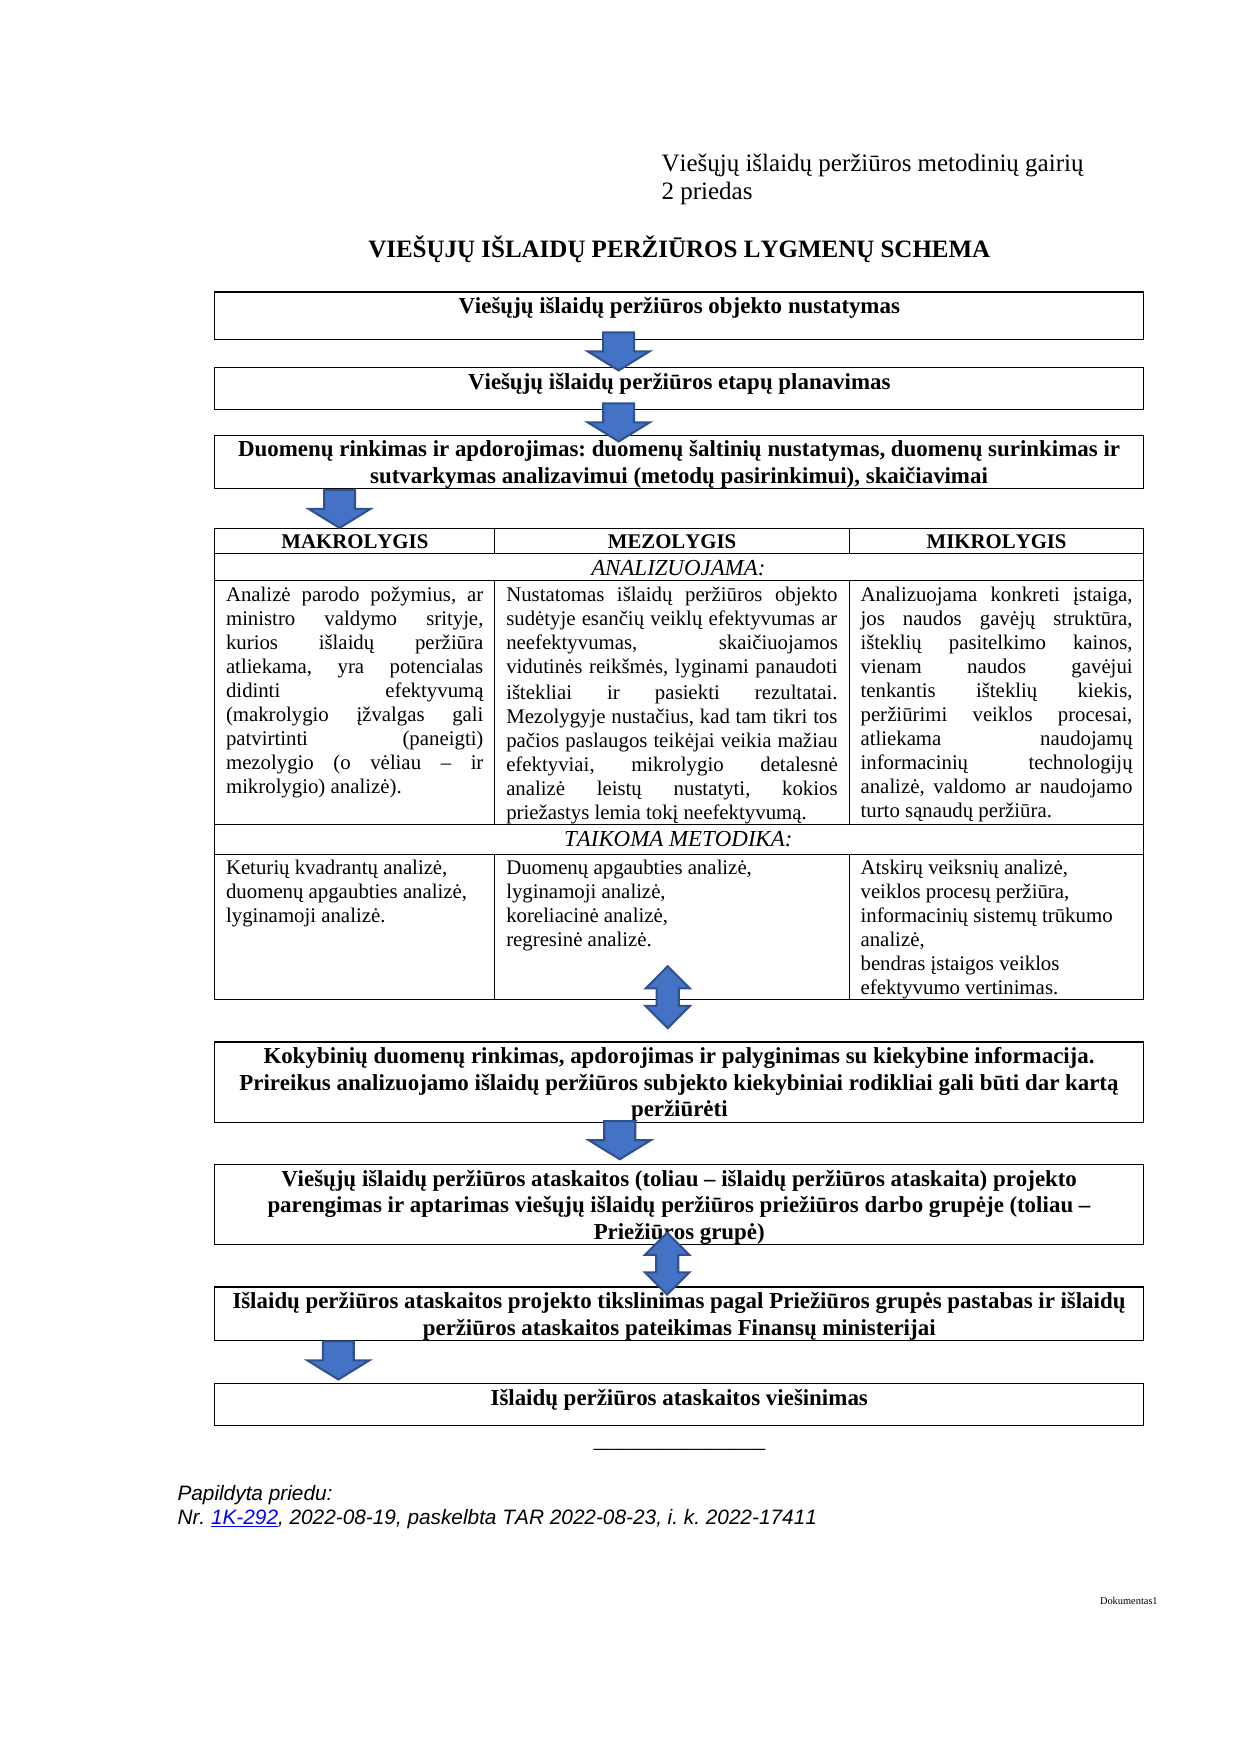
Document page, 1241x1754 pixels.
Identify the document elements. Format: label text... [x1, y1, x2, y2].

table_cell TAIKOMA METODIKA: [215, 825, 1143, 854]
table_cell MEZOLYGIS [495, 529, 849, 553]
text VIEŠŲJŲ IŠLAIDŲ PERŽIŪROS LYGMENŲ SCHEMA [177, 234, 1181, 263]
table_cell [215, 1341, 495, 1383]
table_cell Išlaidų peržiūros ataskaitos projekto tikslinimas pagal Priežiūros grupės pastabas ir išlaidų peržiūros ataskaitos pateikimas Finansų ministerijai [215, 1288, 1143, 1340]
table_cell Atskirų veiksnių analizė, veiklos procesų peržiūra, informacinių sistemų trūkumo analizė, bendras įstaigos veiklos efektyvumo vertinimas. [850, 855, 1143, 999]
table_cell Duomenų rinkimas ir apdorojimas: duomenų šaltinių nustatymas, duomenų surinkimas ir sutvarkymas analizavimui (metodų pasirinkimui), skaičiavimai [215, 436, 1143, 488]
table_header Viešųjų išlaidų peržiūros objekto nustatymas [215, 293, 1143, 339]
table_cell [495, 1245, 656, 1286]
table_cell [849, 340, 1144, 367]
text Nr. 1K-292, 2022-08-19, paskelbta TAR 2022-08-23, i. k. 2022-17411 [177, 1505, 1181, 1529]
table_cell Nustatomas išlaidų peržiūros objekto sudėtyje esančių veiklų efektyvumas ar neefektyvumas, skaičiuojamos vidutinės reikšmės, lyginami panaudoti ištekliai ir pasiekti rezultatai. Mezolygyje nustačius, kad tam tikri tos pačios paslaugos teikėjai veikia mažiau efektyviai, mikrolygio detalesnė analizė leistų nustatyti, kokios priežastys lemia tokį neefektyvumą. [495, 581, 849, 824]
table_cell [849, 410, 1144, 434]
text Papildyta priedu: [177, 1481, 1181, 1505]
table_cell Duomenų apgaubties analizė, lyginamoji analizė, koreliacinė analizė, regresinė analizė. [495, 855, 849, 999]
table_cell ANALIZUOJAMA: [215, 554, 1143, 580]
table_cell [679, 1245, 849, 1286]
table_cell Analizė parodo požymius, ar ministro valdymo srityje, kurios išlaidų peržiūra atliekama, yra potencialas didinti efektyvumą (makrolygio įžvalgas gali patvirtinti (paneigti) mezolygio (o vėliau – ir mikrolygio) analizė). [215, 581, 494, 824]
table_cell [849, 489, 1144, 528]
text Viešųjų išlaidų peržiūros metodinių gairių [177, 148, 1181, 176]
table_cell [495, 410, 603, 434]
table_cell [215, 340, 495, 367]
table_cell [495, 489, 849, 528]
table_cell [215, 1123, 1144, 1164]
table_cell Viešųjų išlaidų peržiūros etapų planavimas [215, 368, 1143, 409]
table_cell [849, 1341, 1144, 1383]
table_cell Viešųjų išlaidų peržiūros ataskaitos (toliau – išlaidų peržiūros ataskaita) projekto parengimas ir aptarimas viešųjų išlaidų peržiūros priežiūros darbo grupėje (toliau – Priežiūros grupė) [215, 1165, 1143, 1244]
table_cell Kokybinių duomenų rinkimas, apdorojimas ir palyginimas su kiekybine informacija. Prireikus analizuojamo išlaidų peržiūros subjekto kiekybiniai rodikliai gali būti dar kartą peržiūrėti [215, 1043, 1143, 1122]
table_cell [849, 1000, 1144, 1041]
table_cell Išlaidų peržiūros ataskaitos viešinimas [215, 1384, 1143, 1425]
table_cell [495, 1341, 849, 1383]
table_cell MIKROLYGIS [850, 529, 1143, 553]
table_cell MAKROLYGIS [215, 529, 494, 553]
table_cell [215, 1245, 495, 1286]
table_cell [495, 1000, 849, 1041]
text _______________ [177, 1426, 1181, 1452]
table_cell [215, 410, 495, 434]
table_cell [495, 340, 609, 367]
table_cell [628, 340, 849, 367]
table_cell [215, 489, 336, 528]
table_cell [635, 410, 849, 434]
table_cell [849, 1245, 1144, 1286]
table_cell Analizuojama konkreti įstaiga, jos naudos gavėjų struktūra, išteklių pasitelkimo kainos, vienam naudos gavėjui tenkantis išteklių kiekis, peržiūrimi veiklos procesai, atliekama naudojamų informacinių technologijų analizė, valdomo ar naudojamo turto sąnaudų peržiūra. [850, 581, 1143, 824]
table_cell [215, 1000, 495, 1041]
text 2 priedas [177, 176, 1181, 205]
table_cell Keturių kvadrantų analizė, duomenų apgaubties analizė, lyginamoji analizė. [215, 855, 494, 999]
table_cell [344, 489, 495, 528]
